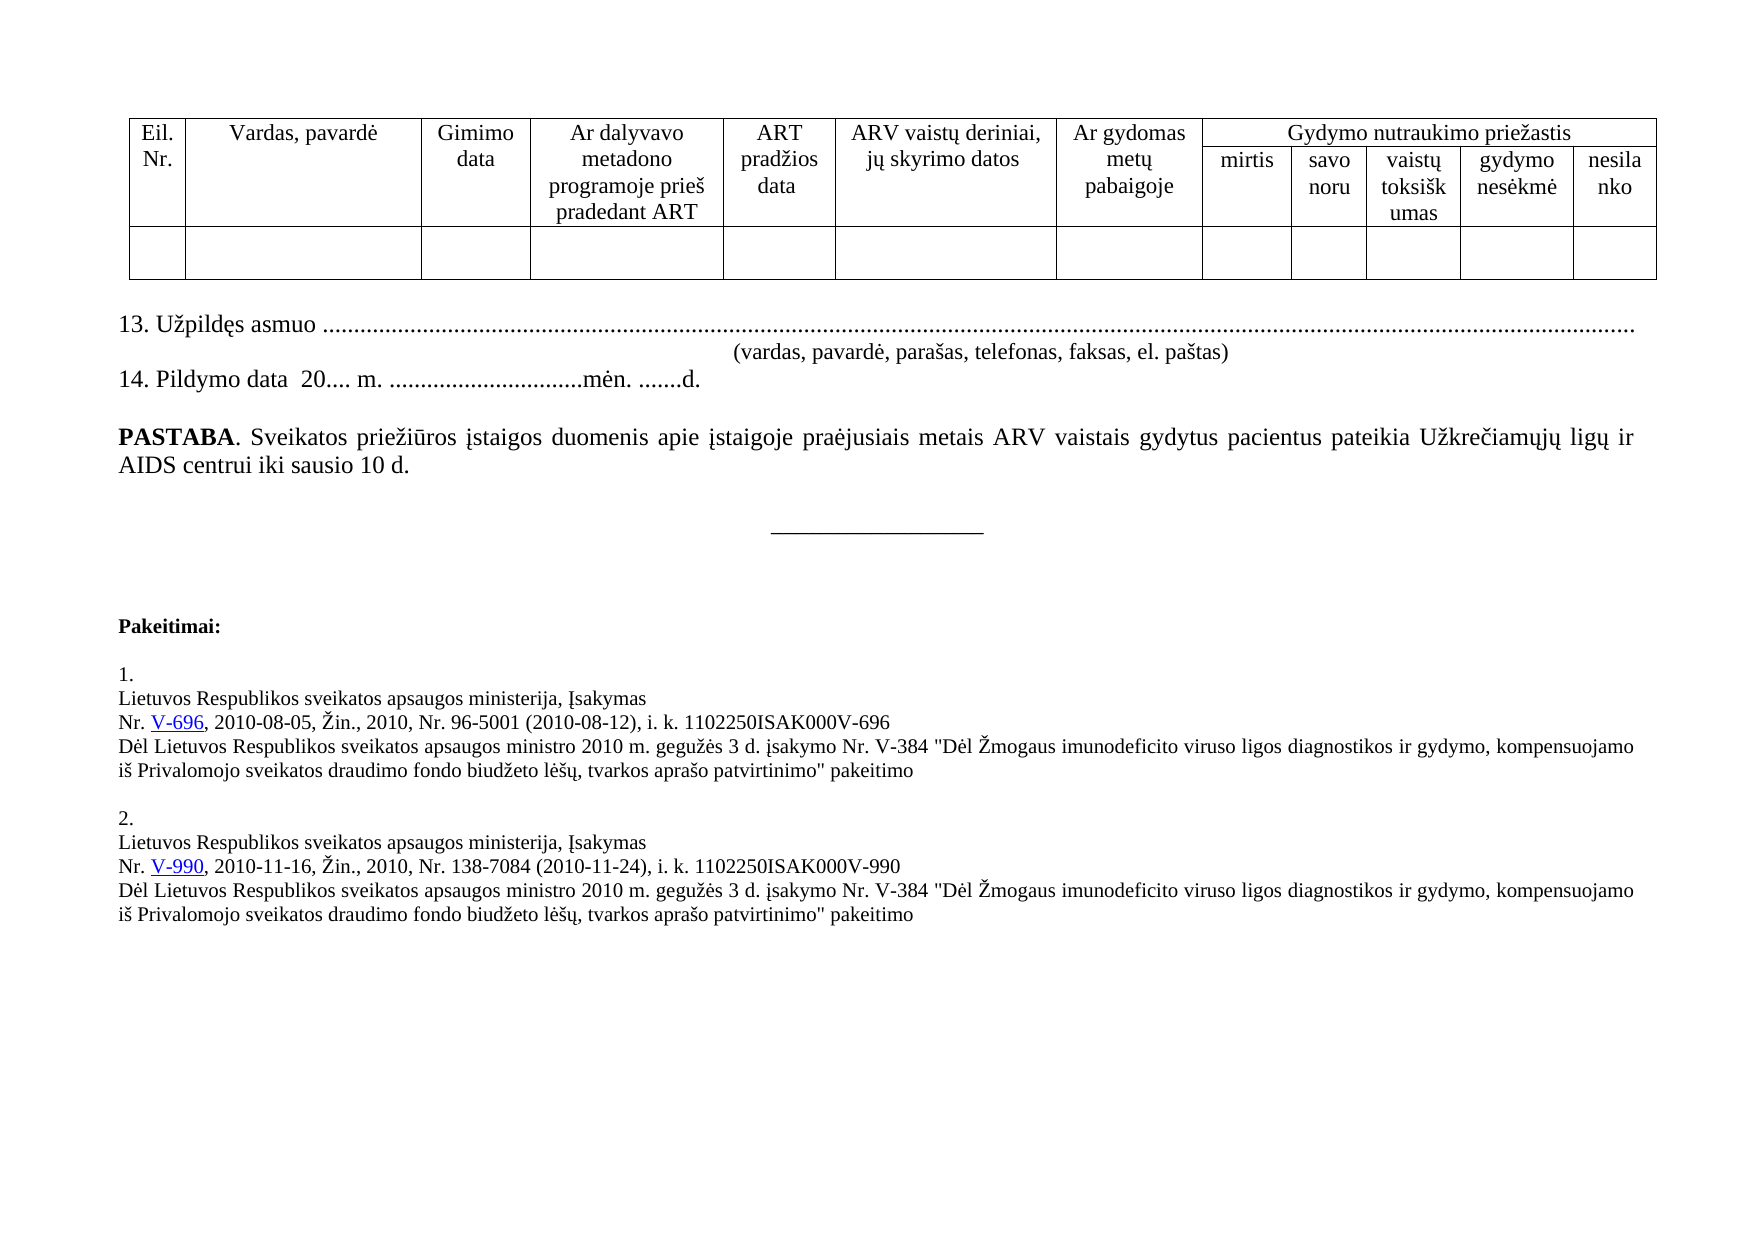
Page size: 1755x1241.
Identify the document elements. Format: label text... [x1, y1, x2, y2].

table_header Ar gydomas metų pabaigoje [1057, 119, 1202, 226]
table_cell [186, 227, 421, 279]
table_cell [422, 227, 530, 279]
text Dėl Lietuvos Respublikos sveikatos apsaugos ministro 2010 m. gegužės 3 d. įsakymo Nr. V-384 "Dėl Žmogaus imunodeficito viruso ligos diagnostikos ir gydymo, kompensuojamo iš Privalomojo sveikatos draudimo fondo biudžeto lėšų, tvarkos aprašo patvirtinimo" pakeitimo [118, 734, 1636, 782]
text 14. Pildymo data 20.... m. ...............................mėn. .......d. [118, 364, 1636, 393]
table_cell nesilanko [1574, 147, 1656, 226]
table_header Eil.Nr. [130, 119, 185, 226]
table_cell [1574, 227, 1656, 279]
table_cell gydymo nesėkmė [1461, 147, 1573, 226]
table_header Ar dalyvavo metadono programoje prieš pradedant ART [531, 119, 723, 226]
text Dėl Lietuvos Respublikos sveikatos apsaugos ministro 2010 m. gegužės 3 d. įsakymo Nr. V-384 "Dėl Žmogaus imunodeficito viruso ligos diagnostikos ir gydymo, kompensuojamo iš Privalomojo sveikatos draudimo fondo biudžeto lėšų, tvarkos aprašo patvirtinimo" pakeitimo [118, 878, 1636, 926]
text (vardas, pavardė, parašas, telefonas, faksas, el. paštas) [326, 338, 1636, 364]
table_cell mirtis [1203, 147, 1291, 226]
text Nr. V-696, 2010-08-05, Žin., 2010, Nr. 96-5001 (2010-08-12), i. k. 1102250ISAK000V-696 [118, 710, 1636, 734]
table_header ARV vaistų deriniai, jų skyrimo datos [836, 119, 1056, 226]
table_cell [724, 227, 835, 279]
table_header Vardas, pavardė [186, 119, 421, 226]
table_header Gimimo data [422, 119, 530, 226]
table_cell [1461, 227, 1573, 279]
table_cell savo noru [1292, 147, 1366, 226]
table_cell [836, 227, 1056, 279]
text 13. Užpildęs asmuo [118, 309, 1636, 338]
text Lietuvos Respublikos sveikatos apsaugos ministerija, Įsakymas [118, 686, 1636, 710]
text Nr. V-990, 2010-11-16, Žin., 2010, Nr. 138-7084 (2010-11-24), i. k. 1102250ISAK000V-990 [118, 854, 1636, 878]
table_cell [130, 227, 185, 279]
table_cell [531, 227, 723, 279]
table_cell [1203, 227, 1291, 279]
table_cell [1057, 227, 1202, 279]
table_cell vaistų toksiškumas [1367, 147, 1460, 226]
text Lietuvos Respublikos sveikatos apsaugos ministerija, Įsakymas [118, 830, 1636, 854]
table_cell [1292, 227, 1366, 279]
table_header ART pradžios data [724, 119, 835, 226]
text 1. [118, 662, 1636, 686]
text Pakeitimai: [118, 614, 1636, 638]
text PASTABA. Sveikatos priežiūros įstaigos duomenis apie įstaigoje praėjusiais metais ARV vaistais gydytus pacientus pateikia Užkrečiamųjų ligų ir AIDS centrui iki sausio 10 d. [118, 422, 1636, 479]
table_header Gydymo nutraukimo priežastis [1203, 119, 1656, 146]
table_cell [1367, 227, 1460, 279]
text 2. [118, 806, 1636, 830]
text _________________ [118, 508, 1636, 537]
